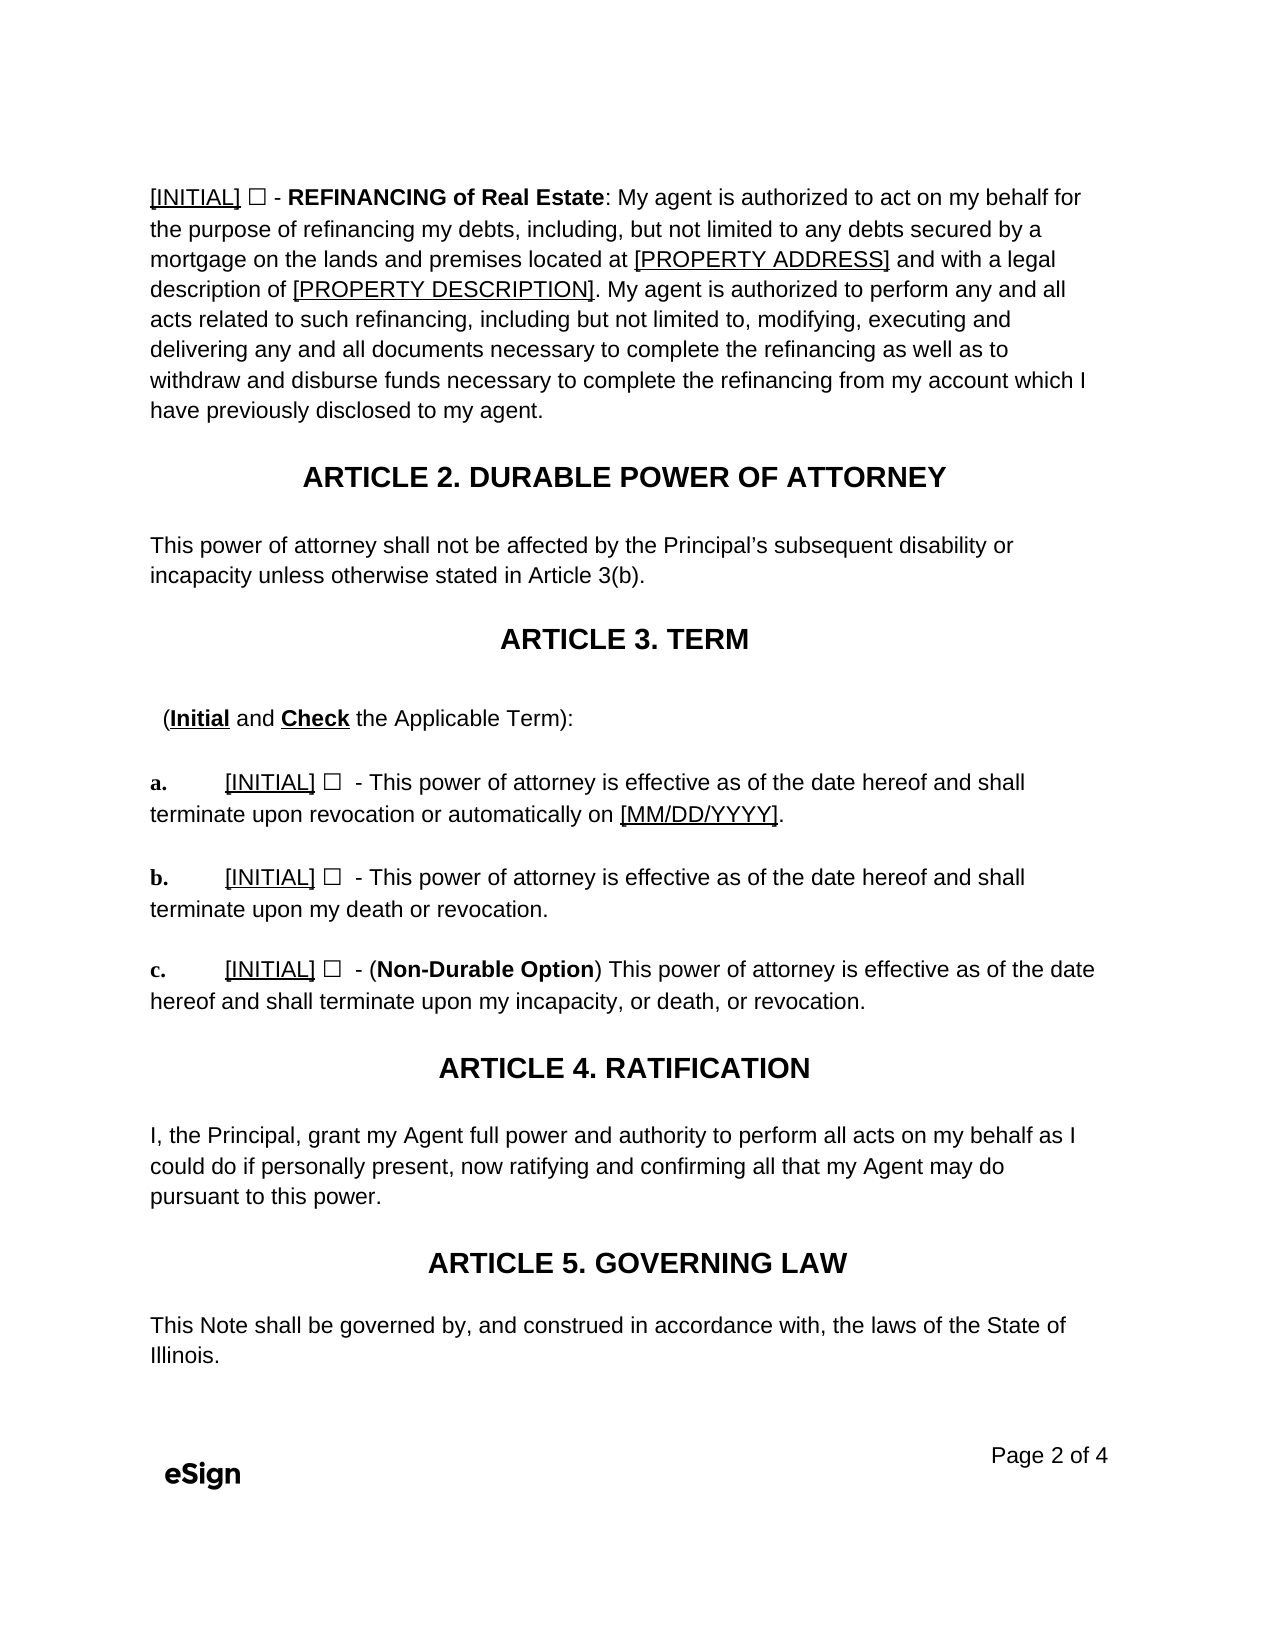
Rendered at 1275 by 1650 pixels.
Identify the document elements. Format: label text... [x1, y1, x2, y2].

list [INITIAL] ☐ - This power of attorney is effective as of the date hereof and shall terminate upon revocation or automatically on [MM/DD/YYYY]. [150, 765, 1099, 827]
subtitle ARTICLE 2. DURABLE POWER OF ATTORNEY [150, 460, 1099, 494]
text This Note shall be governed by, and construed in accordance with, the laws of the State of Illinois. [150, 1312, 1125, 1369]
text [INITIAL] ☐ - REFINANCING of Real Estate: My agent is authorized to act on my behalf for the purpose of refinancing my debts, including, but not limited to any debts secured by a mortgage on the lands and premises located at [PROPERTY ADDRESS] and with a legal description of [PROPERTY DESCRIPTION]. My agent is authorized to perform any and all acts related to such refinancing, including but not limited to, modifying, executing and delivering any and all documents necessary to complete the refinancing as well as to withdraw and disburse funds necessary to complete the refinancing from my account which I have previously disclosed to my agent. [150, 181, 1099, 423]
list [INITIAL] ☐ - This power of attorney is effective as of the date hereof and shall terminate upon my death or revocation. [150, 861, 1099, 922]
subtitle ARTICLE 5. GOVERNING LAW [150, 1246, 1125, 1280]
list [INITIAL] ☐ - (Non-Durable Option) This power of attorney is effective as of the date hereof and shall terminate upon my incapacity, or death, or revocation. [150, 953, 1099, 1014]
subtitle ARTICLE 4. RATIFICATION [150, 1051, 1099, 1084]
text I, the Principal, grant my Agent full power and authority to perform all acts on my behalf as I could do if personally present, now ratifying and confirming all that my Agent may do pursuant to this power. [150, 1122, 1099, 1209]
text This power of attorney shall not be affected by the Principal’s subsequent disability or incapacity unless otherwise stated in Article 3(b). [150, 532, 1099, 588]
subtitle ARTICLE 3. TERM [150, 622, 1099, 656]
text (Initial and Check the Applicable Term): [162, 705, 1099, 731]
